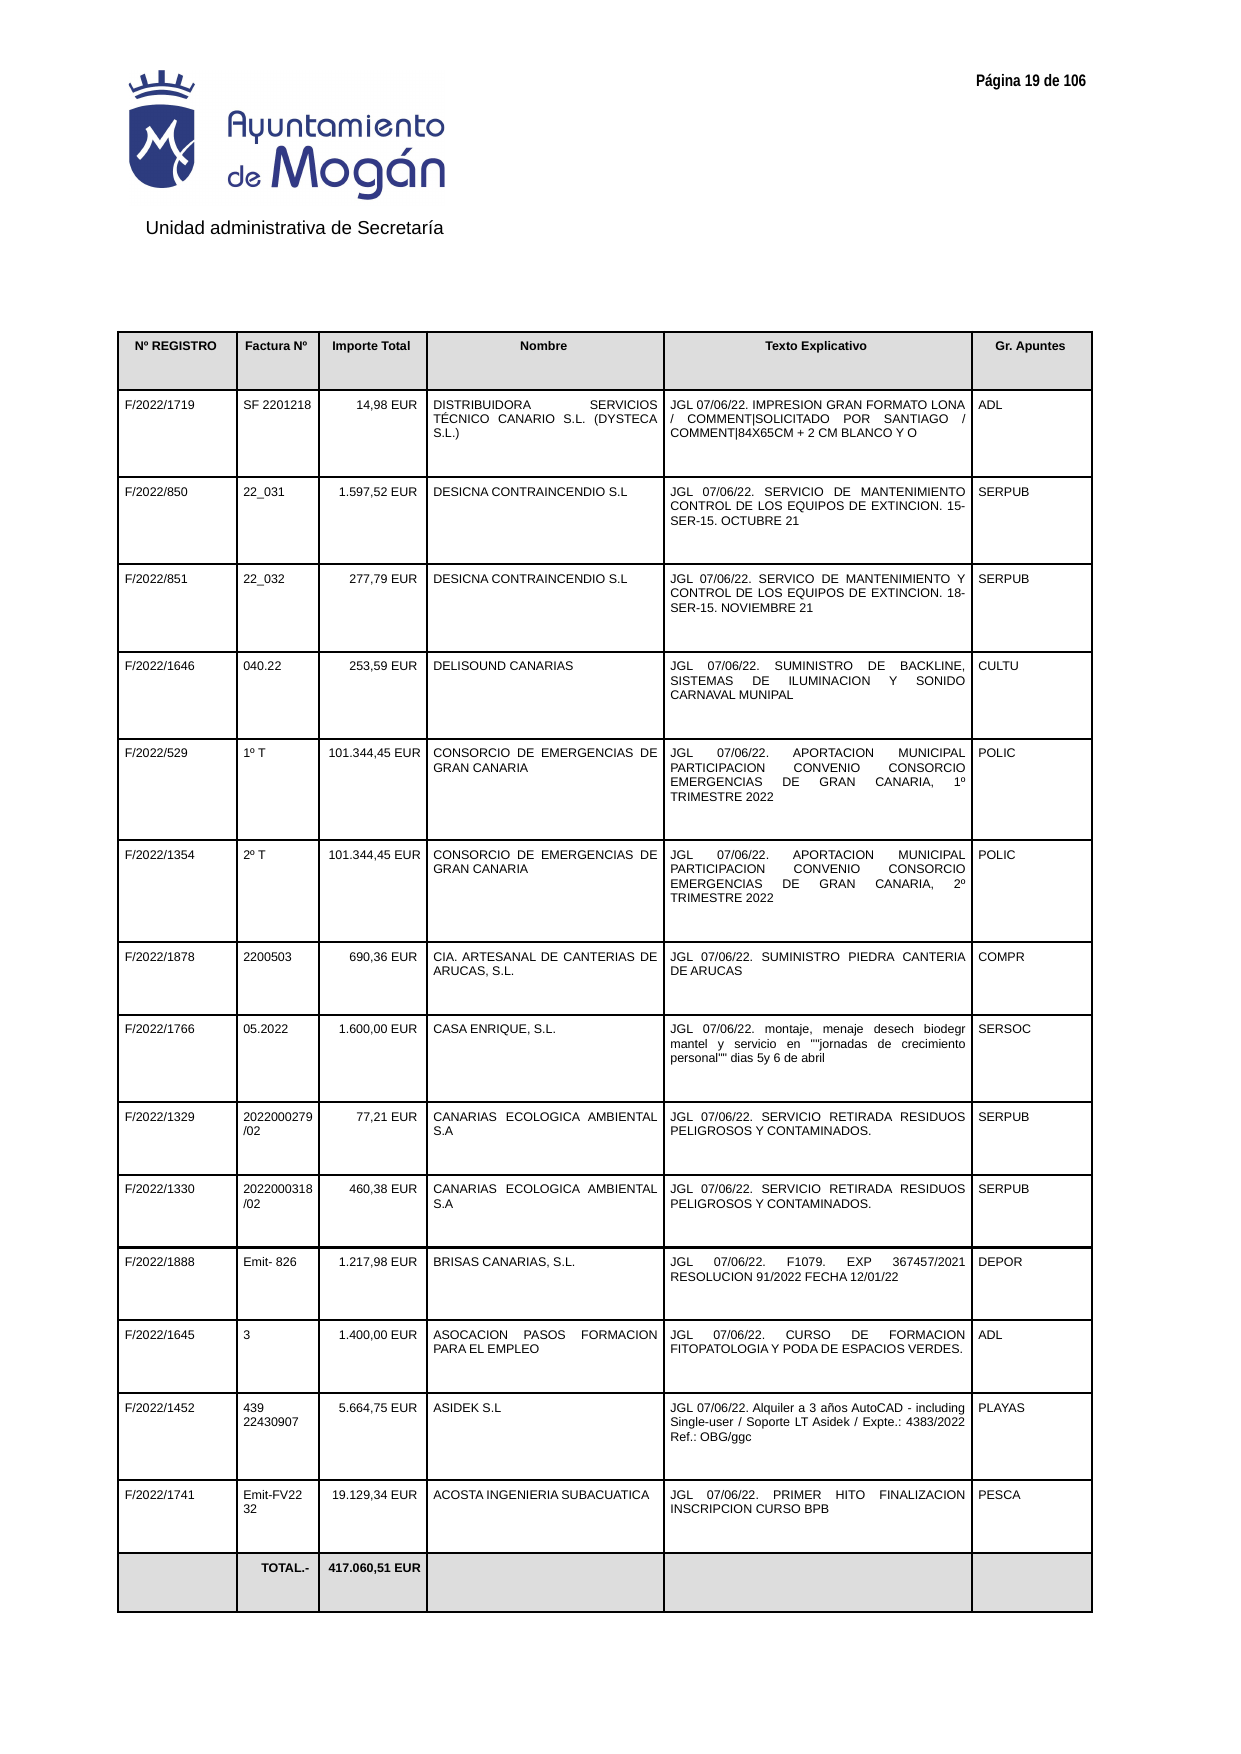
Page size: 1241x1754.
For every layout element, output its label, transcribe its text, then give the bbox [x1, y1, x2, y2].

table_cell ASOCACION PASOS FORMACION PARA EL EMPLEO [428, 1321, 663, 1392]
table_cell SERPUB [973, 1103, 1091, 1174]
table_cell ADL [973, 1321, 1091, 1392]
table_cell 417.060,51 EUR [320, 1554, 426, 1611]
table_cell 2022000279/02 [238, 1103, 318, 1174]
table_cell F/2022/851 [119, 565, 236, 651]
table_cell CASA ENRIQUE, S.L. [428, 1016, 663, 1101]
table_cell 277,79 EUR [320, 565, 426, 651]
table_cell JGL 07/06/22. SUMINISTRO PIEDRA CANTERIA DE ARUCAS [665, 943, 971, 1014]
table_cell DESICNA CONTRAINCENDIO S.L [428, 565, 663, 651]
table_cell 040.22 [238, 653, 318, 738]
picture [128, 70, 445, 206]
table_cell CANARIAS ECOLOGICA AMBIENTAL S.A [428, 1103, 663, 1174]
table_cell F/2022/1888 [119, 1249, 236, 1319]
table_cell 690,36 EUR [320, 943, 426, 1014]
table_cell SERPUB [973, 565, 1091, 651]
table_cell PESCA [973, 1481, 1091, 1552]
table_cell 3 [238, 1321, 318, 1392]
table_cell 101.344,45 EUR [320, 740, 426, 839]
table_cell JGL 07/06/22. SERVICIO RETIRADA RESIDUOS PELIGROSOS Y CONTAMINADOS. [665, 1103, 971, 1174]
table_cell Emit- 826 [238, 1249, 318, 1319]
table_cell F/2022/1878 [119, 943, 236, 1014]
table_cell 1.597,52 EUR [320, 478, 426, 563]
table_cell [428, 1554, 663, 1611]
table_cell F/2022/1719 [119, 391, 236, 476]
table_cell DELISOUND CANARIAS [428, 653, 663, 738]
table_cell ACOSTA INGENIERIA SUBACUATICA [428, 1481, 663, 1552]
table_cell 22_031 [238, 478, 318, 563]
table_cell 2022000318/02 [238, 1176, 318, 1246]
table_cell Emit-FV22 32 [238, 1481, 318, 1552]
table_header Nombre [428, 333, 663, 389]
table_cell JGL 07/06/22. PRIMER HITO FINALIZACION INSCRIPCION CURSO BPB [665, 1481, 971, 1552]
table_cell ADL [973, 391, 1091, 476]
table_cell SERPUB [973, 478, 1091, 563]
table_cell F/2022/529 [119, 740, 236, 839]
table_cell PLAYAS [973, 1394, 1091, 1479]
table_cell 2200503 [238, 943, 318, 1014]
table_cell SERSOC [973, 1016, 1091, 1101]
table_cell [665, 1554, 971, 1611]
table_cell CONSORCIO DE EMERGENCIAS DE GRAN CANARIA [428, 740, 663, 839]
table_header Nº REGISTRO [119, 333, 236, 389]
table_cell CULTU [973, 653, 1091, 738]
table_cell JGL 07/06/22. SUMINISTRO DE BACKLINE, SISTEMAS DE ILUMINACION Y SONIDO CARNAVAL MUNIPAL [665, 653, 971, 738]
table_cell 1º T [238, 740, 318, 839]
table_cell JGL 07/06/22. SERVICIO DE MANTENIMIENTO CONTROL DE LOS EQUIPOS DE EXTINCION. 15-SER-15. OCTUBRE 21 [665, 478, 971, 563]
table_cell ASIDEK S.L [428, 1394, 663, 1479]
table_header Gr. Apuntes [973, 333, 1091, 389]
table_cell 05.2022 [238, 1016, 318, 1101]
table_cell JGL 07/06/22. F1079. EXP 367457/2021 RESOLUCION 91/2022 FECHA 12/01/22 [665, 1249, 971, 1319]
table_cell 14,98 EUR [320, 391, 426, 476]
table_cell F/2022/1741 [119, 1481, 236, 1552]
table_cell COMPR [973, 943, 1091, 1014]
table_cell 22_032 [238, 565, 318, 651]
table_cell 77,21 EUR [320, 1103, 426, 1174]
table_cell POLIC [973, 841, 1091, 941]
table_cell 2º T [238, 841, 318, 941]
table_header Factura Nº [238, 333, 318, 389]
table_cell JGL 07/06/22. IMPRESION GRAN FORMATO LONA / COMMENT|SOLICITADO POR SANTIAGO / COMMENT|84X65CM + 2 CM BLANCO Y O [665, 391, 971, 476]
table_cell 460,38 EUR [320, 1176, 426, 1246]
table_cell DESICNA CONTRAINCENDIO S.L [428, 478, 663, 563]
table_cell 101.344,45 EUR [320, 841, 426, 941]
table_cell 1.400,00 EUR [320, 1321, 426, 1392]
table_cell JGL 07/06/22. montaje, menaje desech biodegr mantel y servicio en ""jornadas de crecimiento personal"" dias 5y 6 de abril [665, 1016, 971, 1101]
table_cell SERPUB [973, 1176, 1091, 1246]
table_cell 19.129,34 EUR [320, 1481, 426, 1552]
table_cell [119, 1554, 236, 1611]
table_cell POLIC [973, 740, 1091, 839]
table_cell 439 22430907 [238, 1394, 318, 1479]
table_cell F/2022/850 [119, 478, 236, 563]
table_cell DEPOR [973, 1249, 1091, 1319]
table_header Importe Total [320, 333, 426, 389]
table_header Texto Explicativo [665, 333, 971, 389]
table_cell JGL 07/06/22. Alquiler a 3 años AutoCAD - including Single-user / Soporte LT Asidek / Expte.: 4383/2022 Ref.: OBG/ggc [665, 1394, 971, 1479]
table_cell BRISAS CANARIAS, S.L. [428, 1249, 663, 1319]
table_cell JGL 07/06/22. APORTACION MUNICIPAL PARTICIPACION CONVENIO CONSORCIO EMERGENCIAS DE GRAN CANARIA, 1º TRIMESTRE 2022 [665, 740, 971, 839]
table_cell JGL 07/06/22. CURSO DE FORMACION FITOPATOLOGIA Y PODA DE ESPACIOS VERDES. [665, 1321, 971, 1392]
table_cell JGL 07/06/22. SERVICO DE MANTENIMIENTO Y CONTROL DE LOS EQUIPOS DE EXTINCION. 18-SER-15. NOVIEMBRE 21 [665, 565, 971, 651]
table_cell 5.664,75 EUR [320, 1394, 426, 1479]
table_cell JGL 07/06/22. SERVICIO RETIRADA RESIDUOS PELIGROSOS Y CONTAMINADOS. [665, 1176, 971, 1246]
table_cell F/2022/1645 [119, 1321, 236, 1392]
table_cell 1.600,00 EUR [320, 1016, 426, 1101]
table_cell F/2022/1329 [119, 1103, 236, 1174]
table_cell 1.217,98 EUR [320, 1249, 426, 1319]
table_cell F/2022/1766 [119, 1016, 236, 1101]
table_cell F/2022/1354 [119, 841, 236, 941]
table_cell SF 2201218 [238, 391, 318, 476]
table_cell F/2022/1452 [119, 1394, 236, 1479]
table_cell JGL 07/06/22. APORTACION MUNICIPAL PARTICIPACION CONVENIO CONSORCIO EMERGENCIAS DE GRAN CANARIA, 2º TRIMESTRE 2022 [665, 841, 971, 941]
table_cell 253,59 EUR [320, 653, 426, 738]
table_cell CANARIAS ECOLOGICA AMBIENTAL S.A [428, 1176, 663, 1246]
table_cell CIA. ARTESANAL DE CANTERIAS DE ARUCAS, S.L. [428, 943, 663, 1014]
table_cell TOTAL.- [238, 1554, 318, 1611]
table_cell F/2022/1330 [119, 1176, 236, 1246]
table_cell CONSORCIO DE EMERGENCIAS DE GRAN CANARIA [428, 841, 663, 941]
table_cell DISTRIBUIDORA SERVICIOS TÉCNICO CANARIO S.L. (DYSTECA S.L.) [428, 391, 663, 476]
table_cell F/2022/1646 [119, 653, 236, 738]
table_cell [973, 1554, 1091, 1611]
